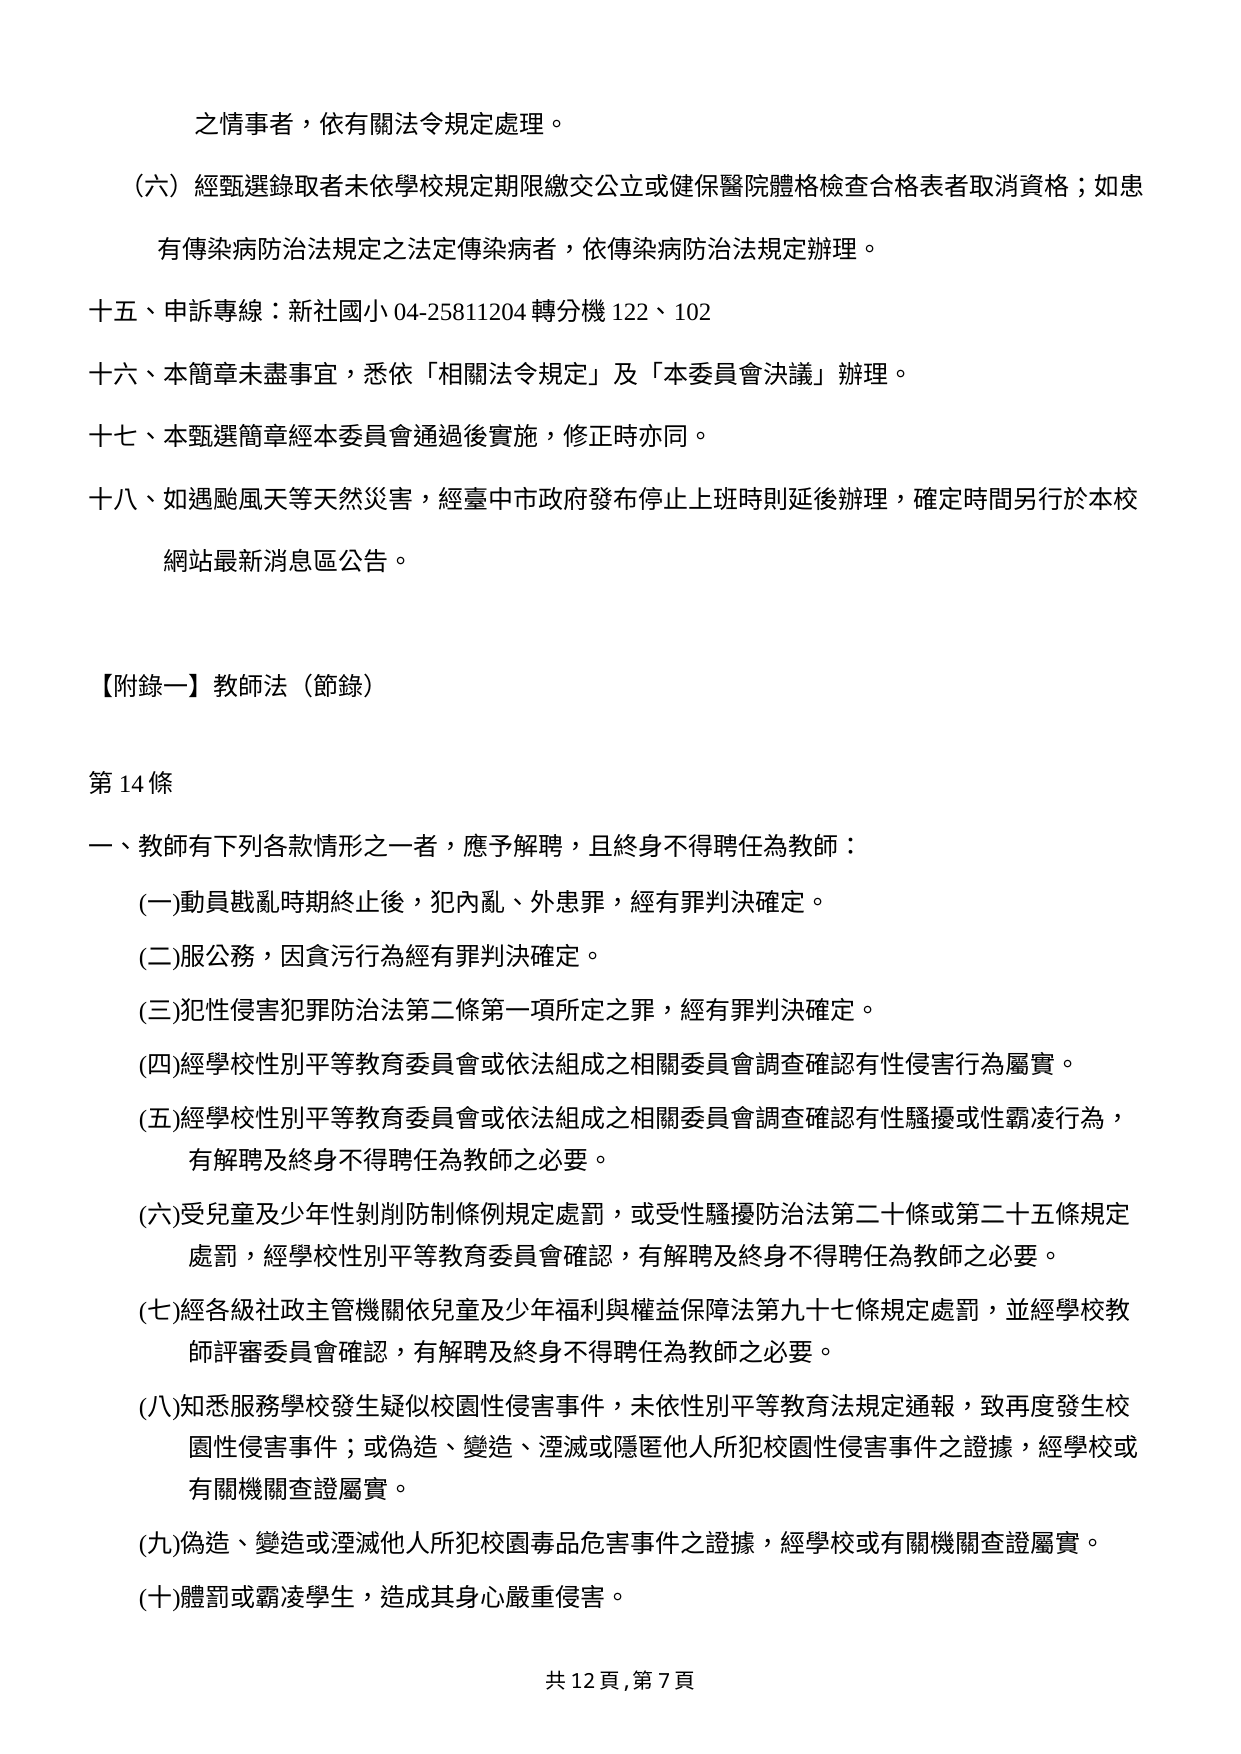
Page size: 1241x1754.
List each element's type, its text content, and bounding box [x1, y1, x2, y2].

text （六）經甄選錄取者未依學校規定期限繳交公立或健保醫院體格檢查合格表者取消資格；如患 [119, 143, 1152, 206]
text (三)犯性侵害犯罪防治法第二條第一項所定之罪，經有罪判決確定。 [89, 986, 1152, 1028]
text (四)經學校性別平等教育委員會或依法組成之相關委員會調查確認有性侵害行為屬實。 [89, 1040, 1152, 1082]
text 十八、如遇颱風天等天然災害，經臺中市政府發布停止上班時則延後辦理，確定時間另行於本校網站最新消息區公告。 [89, 456, 1152, 581]
text (七)經各級社政主管機關依兒童及少年福利與權益保障法第九十七條規定處罰，並經學校教師評審委員會確認，有解聘及終身不得聘任為教師之必要。 [139, 1286, 1152, 1369]
text 十六、本簡章未盡事宜，悉依「相關法令規定」及「本委員會決議」辦理。 [89, 331, 1152, 393]
text 一、教師有下列各款情形之一者，應予解聘，且終身不得聘任為教師： [89, 803, 1152, 865]
text 十七、本甄選簡章經本委員會通過後實施，修正時亦同。 [89, 393, 1152, 456]
text (六)受兒童及少年性剝削防制條例規定處罰，或受性騷擾防治法第二十條或第二十五條規定處罰，經學校性別平等教育委員會確認，有解聘及終身不得聘任為教師之必要。 [139, 1190, 1152, 1273]
text 十五、申訴專線：新社國小04-25811204轉分機122、102 [89, 268, 1152, 331]
text (八)知悉服務學校發生疑似校園性侵害事件，未依性別平等教育法規定通報，致再度發生校園性侵害事件；或偽造、變造、湮滅或隱匿他人所犯校園性侵害事件之證據，經學校或有關機關查證屬實。 [139, 1382, 1152, 1507]
text (一)動員戡亂時期終止後，犯內亂、外患罪，經有罪判決確定。 [89, 878, 1152, 919]
text (五)經學校性別平等教育委員會或依法組成之相關委員會調查確認有性騷擾或性霸凌行為，有解聘及終身不得聘任為教師之必要。 [139, 1094, 1152, 1178]
text 【附錄一】教師法（節錄） [89, 643, 1152, 706]
text 之情事者，依有關法令規定處理。 [119, 81, 1152, 143]
text 第14條 [89, 740, 1152, 803]
text 有傳染病防治法規定之法定傳染病者，依傳染病防治法規定辦理。 [119, 206, 1152, 268]
text (二)服公務，因貪污行為經有罪判決確定。 [89, 932, 1152, 973]
text (九)偽造、變造或湮滅他人所犯校園毒品危害事件之證據，經學校或有關機關查證屬實。 [89, 1519, 1152, 1561]
text (十)體罰或霸凌學生，造成其身心嚴重侵害。 [89, 1573, 1152, 1615]
